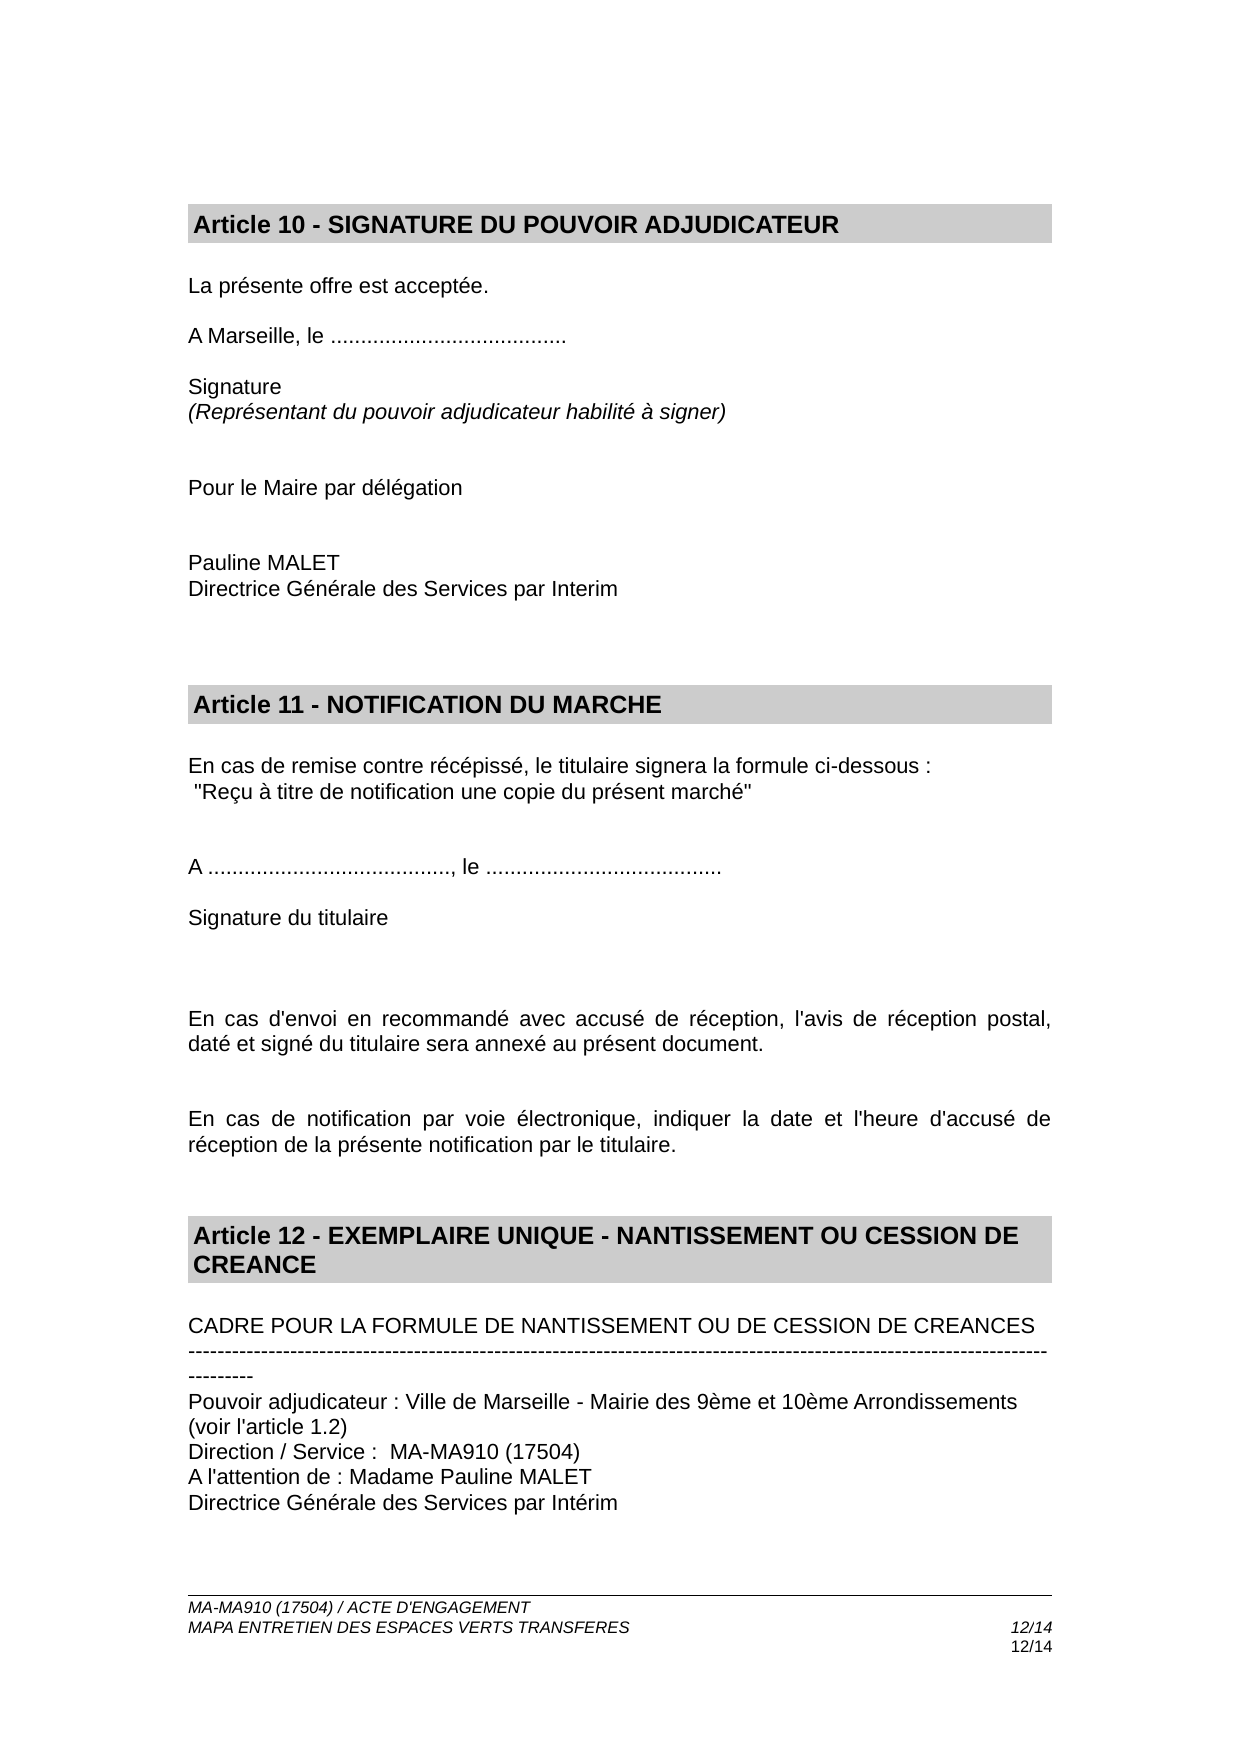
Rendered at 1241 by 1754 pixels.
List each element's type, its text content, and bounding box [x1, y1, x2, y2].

text A ........................................, le ....................................... [188, 854, 1052, 879]
subtitle NOTIFICATION DU MARCHE [190, 687, 1050, 722]
text ------------------------------------------------------------------------------------------------------------------------------- [188, 1338, 1052, 1389]
text En cas d'envoi en recommandé avec accusé de réception, l'avis de réception postal, daté et signé du titulaire sera annexé au présent document. [188, 1006, 1052, 1056]
subtitle SIGNATURE DU POUVOIR ADJUDICATEUR [190, 207, 1050, 241]
text La présente offre est acceptée. [188, 273, 1052, 298]
text Direction / Service : MA-MA910 (17504) [188, 1439, 1052, 1464]
text En cas de notification par voie électronique, indiquer la date et l'heure d'accusé de réception de la présente notification par le titulaire. [188, 1106, 1052, 1157]
text En cas de remise contre récépissé, le titulaire signera la formule ci-dessous : [188, 753, 1052, 779]
text "Reçu à titre de notification une copie du présent marché" [188, 779, 1052, 804]
text A Marseille, le ....................................... [188, 323, 1052, 349]
text Directrice Générale des Services par Intérim [188, 1489, 1052, 1515]
text Signature du titulaire [188, 905, 1052, 930]
text Pour le Maire par délégation [188, 475, 1052, 500]
subtitle EXEMPLAIRE UNIQUE - NANTISSEMENT OU CESSION DE CREANCE [190, 1218, 1050, 1281]
text Pauline MALET [188, 550, 1052, 576]
text A l'attention de : Madame Pauline MALET [188, 1464, 1052, 1489]
text CADRE POUR LA FORMULE DE NANTISSEMENT OU DE CESSION DE CREANCES [188, 1313, 1052, 1338]
text (voir l'article 1.2) [188, 1414, 1052, 1439]
text Pouvoir adjudicateur : Ville de Marseille - Mairie des 9ème et 10ème Arrondissements [188, 1389, 1052, 1414]
text (Représentant du pouvoir adjudicateur habilité à signer) [188, 399, 1052, 424]
text Signature [188, 374, 1052, 399]
text Directrice Générale des Services par Interim [188, 576, 1052, 601]
